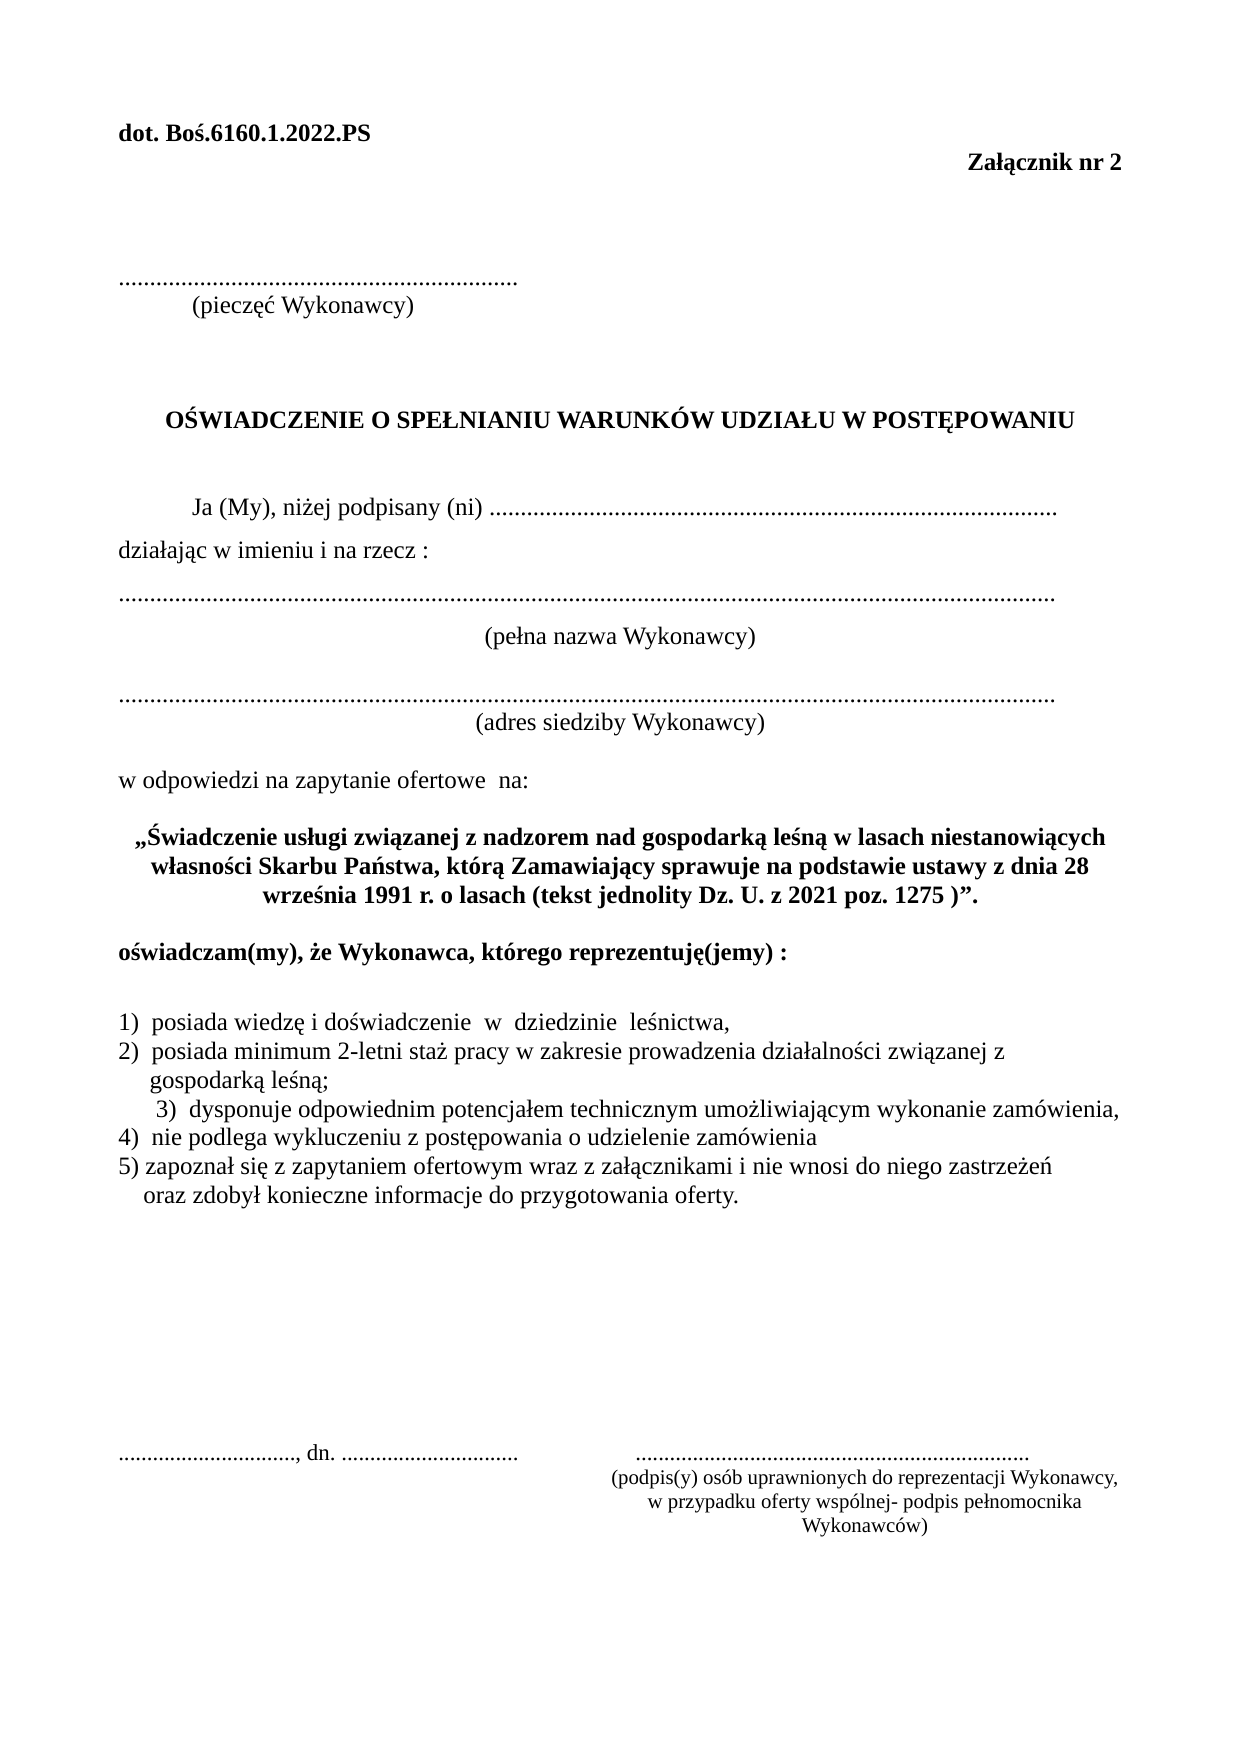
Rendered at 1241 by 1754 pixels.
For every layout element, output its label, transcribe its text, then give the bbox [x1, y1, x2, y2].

text (adres siedziby Wykonawcy) [118, 707, 1122, 736]
subtitle OŚWIADCZENIE O SPEŁNIANIU WARUNKÓW UDZIAŁU W POSTĘPOWANIU [118, 406, 1122, 434]
text ..............................., dn. ............................... ..................................................................... [118, 1439, 1122, 1465]
text Załącznik nr 2 [118, 147, 1122, 176]
list 4) nie podlega wykluczeniu z postępowania o udzielenie zamówienia [118, 1122, 1122, 1151]
text ...................................................................................................................................................... [118, 679, 1122, 707]
text „Świadczenie usługi związanej z nadzorem nad gospodarką leśną w lasach niestanowiących własności Skarbu Państwa, którą Zamawiający sprawuje na podstawie ustawy z dnia 28 września 1991 r. o lasach (tekst jednolity Dz. U. z 2021 poz. 1275 )”. [118, 822, 1122, 909]
text (pełna nazwa Wykonawcy) [118, 621, 1122, 650]
text 3) dysponuje odpowiednim potencjałem technicznym umożliwiającym wykonanie zamówienia, [118, 1094, 1122, 1122]
text (podpis(y) osób uprawnionych do reprezentacji Wykonawcy, w przypadku oferty wspólnej- podpis pełnomocnika Wykonawców) [607, 1465, 1122, 1537]
text ................................................................ [118, 262, 1122, 291]
text oświadczam(my), że Wykonawca, którego reprezentuję(jemy) : [118, 937, 1122, 966]
text ...................................................................................................................................................... [118, 578, 1122, 607]
list 5) zapoznał się z zapytaniem ofertowym wraz z załącznikami i nie wnosi do niego zastrzeżeń [118, 1151, 1122, 1180]
list 2) posiada minimum 2-letni staż pracy w zakresie prowadzenia działalności związanej z [118, 1036, 1122, 1065]
text dot. Boś.6160.1.2022.PS [118, 118, 1122, 147]
list gospodarką leśną; [118, 1065, 1122, 1094]
list 1) posiada wiedzę i doświadczenie w dziedzinie leśnictwa, [118, 1007, 1122, 1036]
list oraz zdobył konieczne informacje do przygotowania oferty. [118, 1180, 1122, 1209]
text działając w imieniu i na rzecz : [118, 535, 1122, 564]
text (pieczęć Wykonawcy) [118, 291, 1122, 319]
text w odpowiedzi na zapytanie ofertowe na: [118, 765, 1122, 794]
text Ja (My), niżej podpisany (ni) ........................................................................................... [118, 492, 1122, 521]
